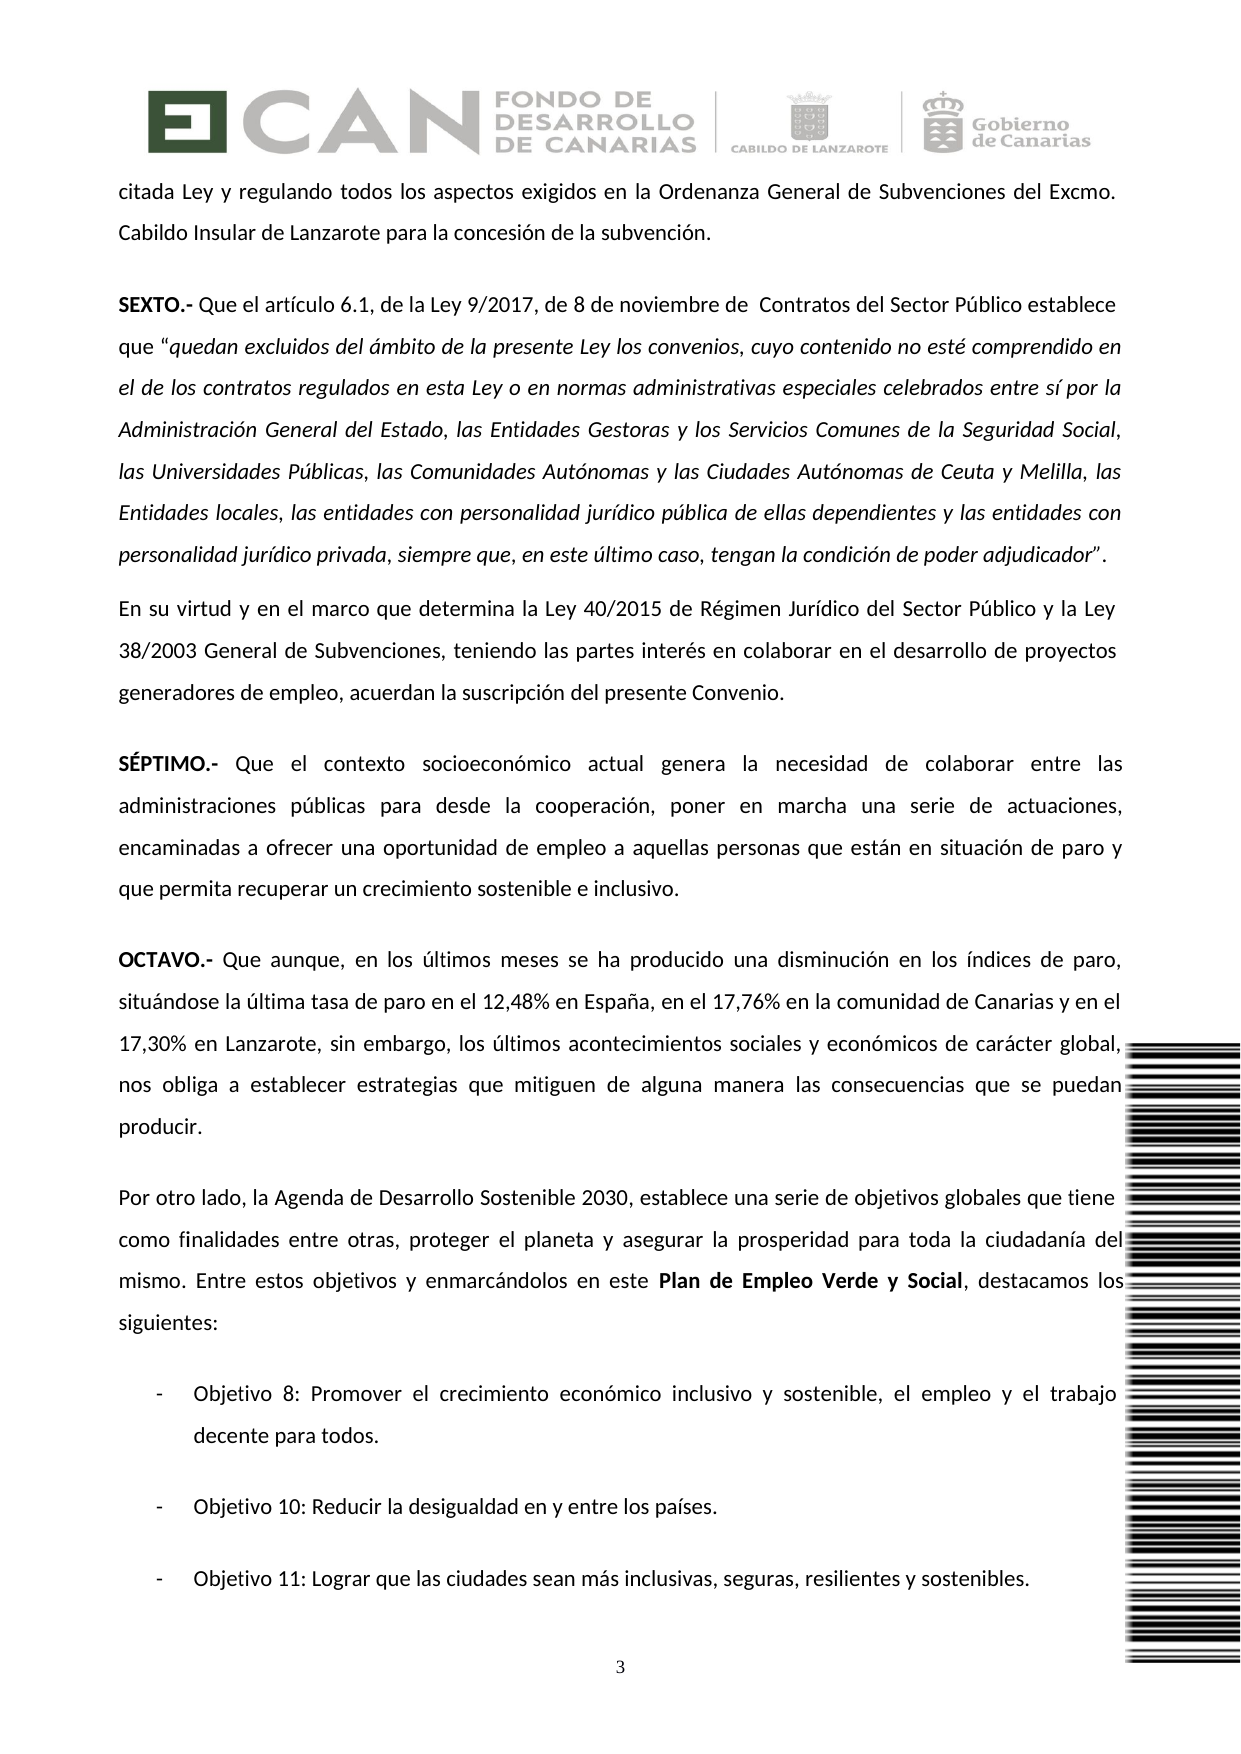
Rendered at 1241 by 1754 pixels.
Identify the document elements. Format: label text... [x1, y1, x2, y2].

text citada Ley y regulando todos los aspectos exigidos en la Ordenanza General de Subvenciones del Excmo. Cabildo Insular de Lanzarote para la concesión de la subvención. [118, 177, 1126, 247]
text decente para todos. [193, 1421, 1154, 1449]
picture [118, 59, 1123, 158]
picture [1133, 1044, 1241, 1662]
text SEXTO.- Que el artículo 6.1, de la Ley 9/2017, de 8 de noviembre de Contratos del Sector Público establece [118, 290, 1154, 318]
text como finalidades entre otras, proteger el planeta y asegurar la prosperidad para toda la ciudadanía del mismo. Entre estos objetivos y enmarcándolos en este Plan de Empleo Verde y Social, destacamos los siguientes: [118, 1225, 1124, 1336]
text 38/2003 General de Subvenciones, teniendo las partes interés en colaborar en el desarrollo de proyectos generadores de empleo, acuerdan la suscripción del presente Convenio. [118, 637, 1125, 706]
text 3 [616, 1656, 1154, 1678]
text - Objetivo 11: Lograr que las ciudades sean más inclusivas, seguras, resilientes y sostenibles. [156, 1564, 1154, 1592]
text que “quedan excluidos del ámbito de la presente Ley los convenios, cuyo contenido no esté comprendido en el de los contratos regulados en esta Ley o en normas administrativas especiales celebrados entre sí por la Administración General del Estado, las Entidades Gestoras y los Servicios Comunes de la Seguridad Social, las Universidades Públicas, las Comunidades Autónomas y las Ciudades Autónomas de Ceuta y Melilla, las Entidades locales, las entidades con personalidad jurídico pública de ellas dependientes y las entidades con personalidad jurídico privada, siempre que, en este último caso, tengan la condición de poder adjudicador”. [118, 332, 1122, 568]
text En su virtud y en el marco que determina la Ley 40/2015 de Régimen Jurídico del Sector Público y la Ley [118, 594, 1154, 622]
text Por otro lado, la Agenda de Desarrollo Sostenible 2030, establece una serie de objetivos globales que tiene [118, 1183, 1154, 1211]
text - Objetivo 8: Promover el crecimiento económico inclusivo y sostenible, el empleo y el trabajo [156, 1379, 1154, 1407]
text - Objetivo 10: Reducir la desigualdad en y entre los países. [156, 1492, 1154, 1520]
text OCTAVO.- Que aunque, en los últimos meses se ha producido una disminución en los índices de paro, situándose la última tasa de paro en el 12,48% en España, en el 17,76% en la comunidad de Canarias y en el 17,30% en Lanzarote, sin embargo, los últimos acontecimientos sociales y económicos de carácter global, nos obliga a establecer estrategias que mitiguen de alguna manera las consecuencias que se puedan producir. [118, 945, 1122, 1140]
text SÉPTIMO.- Que el contexto socioeconómico actual genera la necesidad de colaborar entre las administraciones públicas para desde la cooperación, poner en marcha una serie de actuaciones, encaminadas a ofrecer una oportunidad de empleo a aquellas personas que están en situación de paro y que permita recuperar un crecimiento sostenible e inclusivo. [118, 749, 1123, 902]
